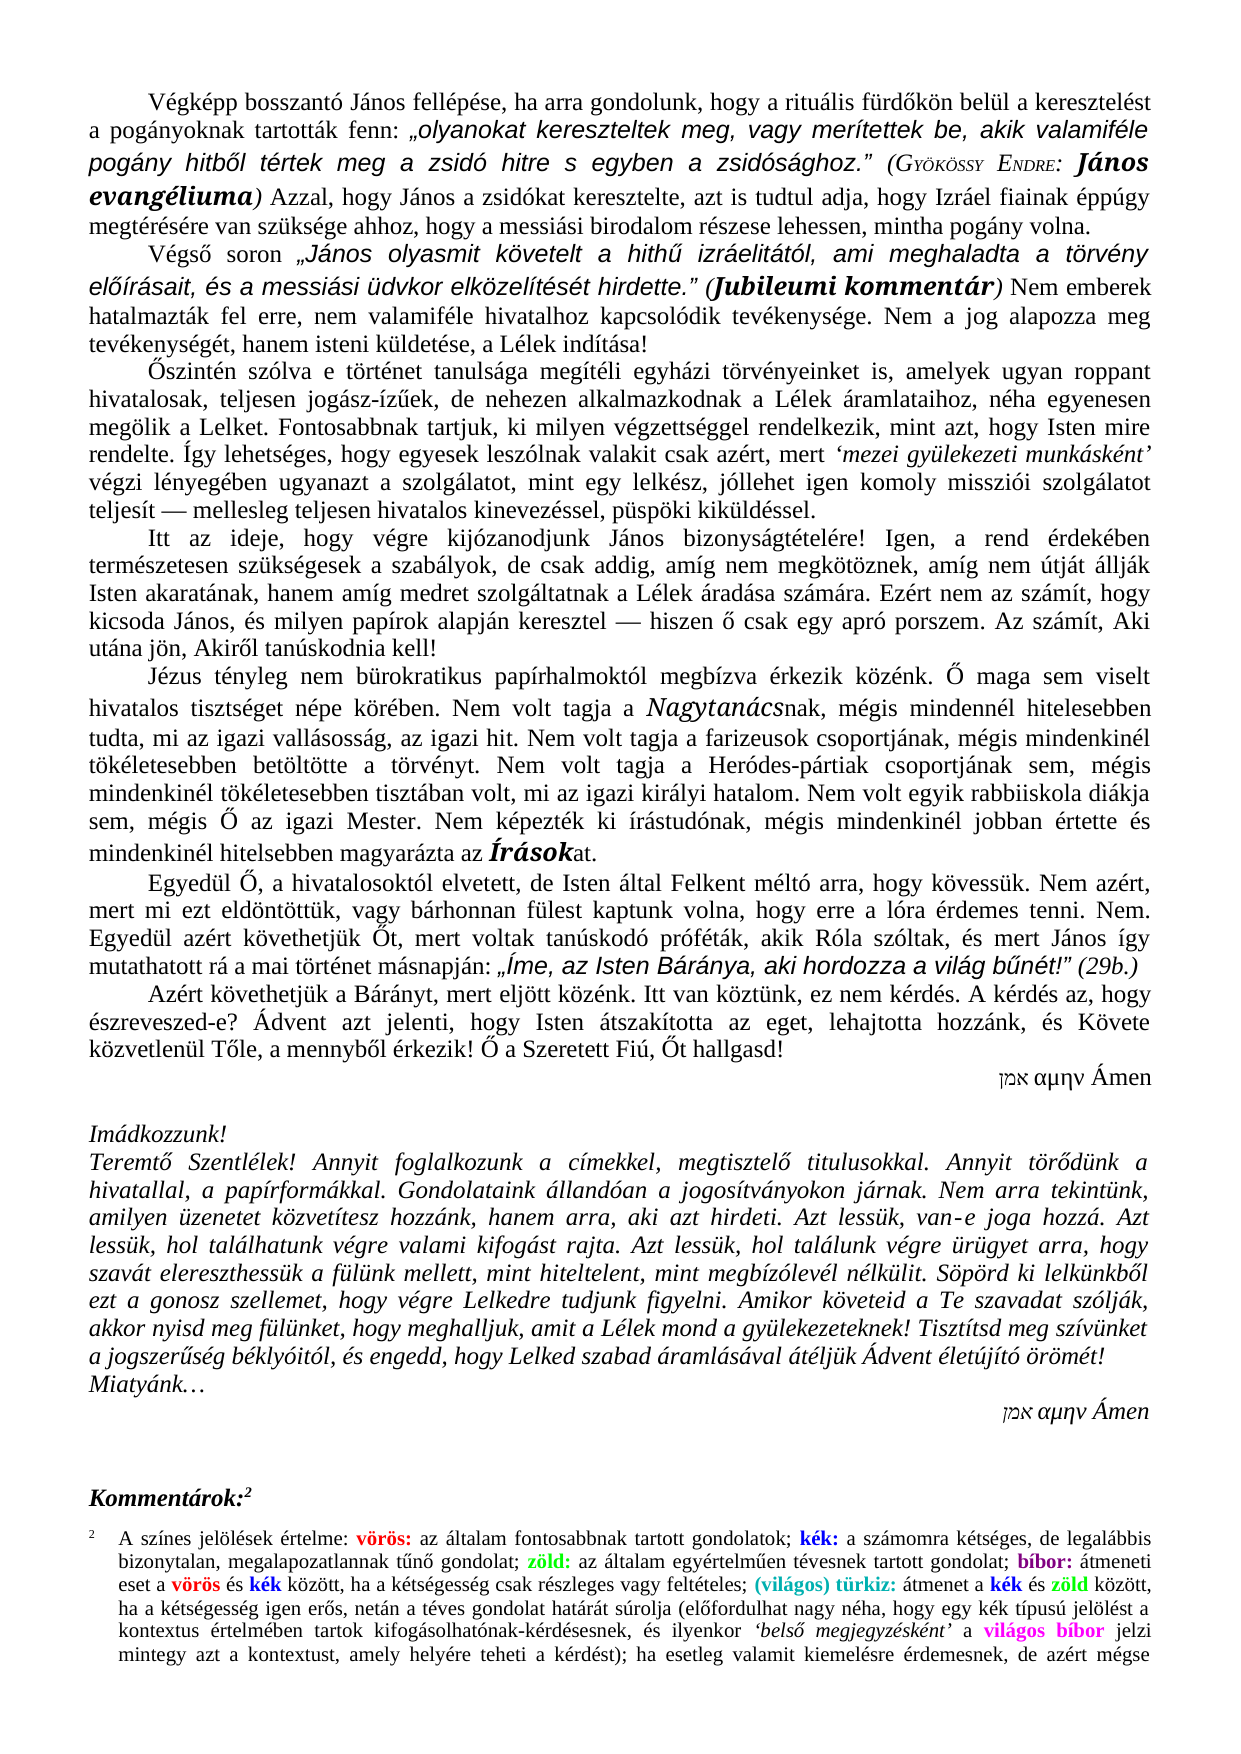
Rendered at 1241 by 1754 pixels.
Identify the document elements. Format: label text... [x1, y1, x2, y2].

text אמן αμην Ámen [88, 1397, 1152, 1425]
text Azért követhetjük a Bárányt, mert eljött közénk. Itt van köztünk, ez nem kérdés. A kérdés az, hogy észreveszed‑e? Ádvent azt jelenti, hogy Isten átszakította az eget, lehajtotta hozzánk, és Követe közvetlenül Tőle, a mennyből érkezik! Ő a Szeretett Fiú, Őt hallgasd! [88, 980, 1152, 1063]
text Teremtő Szentlélek! Annyit foglalkozunk a címekkel, megtisztelő titulusokkal. Annyit törődünk a hivatallal, a papírformákkal. Gondolataink állandóan a jogosítványokon járnak. Nem arra tekintünk, amilyen üzenetet közvetítesz hozzánk, hanem arra, aki azt hirdeti. Azt lessük, van‑e joga hozzá. Azt lessük, hol találhatunk végre valami kifogást rajta. Azt lessük, hol találunk végre ürügyet arra, hogy szavát elereszthessük a fülünk mellett, mint hiteltelent, mint megbízólevél nélkülit. Söpörd ki lelkünkből ezt a gonosz szellemet, hogy végre Lelkedre tudjunk figyelni. Amikor követeid a Te szavadat szólják, akkor nyisd meg fülünket, hogy meghalljuk, amit a Lélek mond a gyülekezeteknek! Tisztítsd meg szívünket a jogszerűség béklyóitól, és engedd, hogy Lelked szabad áramlásával átéljük Ádvent életújító örömét! [88, 1148, 1152, 1370]
text Miatyánk… [88, 1370, 1152, 1397]
text Őszintén szólva e történet tanulsága megítéli egyházi törvényeinket is, amelyek ugyan roppant hivatalosak, teljesen jogász-ízűek, de nehezen alkalmazkodnak a Lélek áramlataihoz, néha egyenesen megölik a Lelket. Fontosabbnak tartjuk, ki milyen végzettséggel rendelkezik, mint azt, hogy Isten mire rendelte. Így lehetséges, hogy egyesek leszólnak valakit csak azért, mert ‘mezei gyülekezeti munkásként’ végzi lényegében ugyanazt a szolgálatot, mint egy lelkész, jóllehet igen komoly missziói szolgálatot teljesít — mellesleg teljesen hivatalos kinevezéssel, püspöki kiküldéssel. [88, 357, 1152, 524]
text Egyedül Ő, a hivatalosoktól elvetett, de Isten által Felkent méltó arra, hogy kövessük. Nem azért, mert mi ezt eldöntöttük, vagy bárhonnan fülest kaptunk volna, hogy erre a lóra érdemes tenni. Nem. Egyedül azért követhetjük Őt, mert voltak tanúskodó próféták, akik Róla szóltak, és mert János így mutathatott rá a mai történet másnapján: „Íme, az Isten Báránya, aki hordozza a világ bűnét!” (29b.) [88, 869, 1152, 980]
text Imádkozzunk! [88, 1120, 1152, 1148]
text אמן αμην Ámen [88, 1063, 1152, 1091]
text Itt az ideje, hogy végre kijózanodjunk János bizonyságtételére! Igen, a rend érdekében természetesen szükségesek a szabályok, de csak addig, amíg nem megkötöznek, amíg nem útját állják Isten akaratának, hanem amíg medret szolgáltatnak a Lélek áradása számára. Ezért nem az számít, hogy kicsoda János, és milyen papírok alapján keresztel — hiszen ő csak egy apró porszem. Az számít, Aki utána jön, Akiről tanúskodnia kell! [88, 524, 1152, 662]
text A színes jelölések értelme: vörös: az általam fontosabbnak tartott gondolatok; kék: a számomra kétséges, de legalábbis bizonytalan, megalapozatlannak tűnő gondolat; zöld: az általam egyértelműen tévesnek tartott gondolat; bíbor: átmeneti eset a vörös és kék között, ha a kétségesség csak részleges vagy feltételes; (világos) türkiz: átmenet a kék és zöld között, ha a kétségesség igen erős, netán a téves gondolat határát súrolja (előfordulhat nagy néha, hogy egy kék típusú jelölést a kontextus értelmében tartok kifogásolhatónak-kérdésesnek, és ilyenkor ‘belső megjegyzésként’ a világos bíbor jelzi mintegy azt a kontextust, amely helyére teheti a kérdést); ha esetleg valamit kiemelésre érdemesnek, de azért mégse [88, 1527, 1152, 1665]
text Jézus tényleg nem bürokratikus papírhalmoktól megbízva érkezik közénk. Ő maga sem viselt hivatalos tisztséget népe körében. Nem volt tagja a Nagytanácsnak, mégis mindennél hitelesebben tudta, mi az igazi vallásosság, az igazi hit. Nem volt tagja a farizeusok csoportjának, mégis mindenkinél tökéletesebben betöltötte a törvényt. Nem volt tagja a Heródes-pártiak csoportjának sem, mégis mindenkinél tökéletesebben tisztában volt, mi az igazi királyi hatalom. Nem volt egyik rabbiiskola diákja sem, mégis Ő az igazi Mester. Nem képezték ki írástudónak, mégis mindenkinél jobban értette és mindenkinél hitelsebben magyarázta az Írásokat. [88, 662, 1152, 869]
text Végképp bosszantó János fellépése, ha arra gondolunk, hogy a rituális fürdőkön belül a keresztelést a pogányoknak tartották fenn: „olyanokat kereszteltek meg, vagy merítettek be, akik valamiféle pogány hitből tértek meg a zsidó hitre s egyben a zsidósághoz.” (Gyökössy Endre: János evangéliuma) Azzal, hogy János a zsidókat keresztelte, azt is tudtul adja, hogy Izráel fiainak éppúgy megtérésére van szüksége ahhoz, hogy a messiási birodalom részese lehessen, mintha pogány volna. [88, 88, 1152, 240]
text Kommentárok: [88, 1484, 1152, 1512]
text Végső soron „János olyasmit követelt a hithű izráelitától, ami meghaladta a törvény előírásait, és a messiási üdvkor elközelítését hirdette.” (Jubileumi kommentár) Nem emberek hatalmazták fel erre, nem valamiféle hivatalhoz kapcsolódik tevékenysége. Nem a jog alapozza meg tevékenységét, hanem isteni küldetése, a Lélek indítása! [88, 240, 1152, 357]
